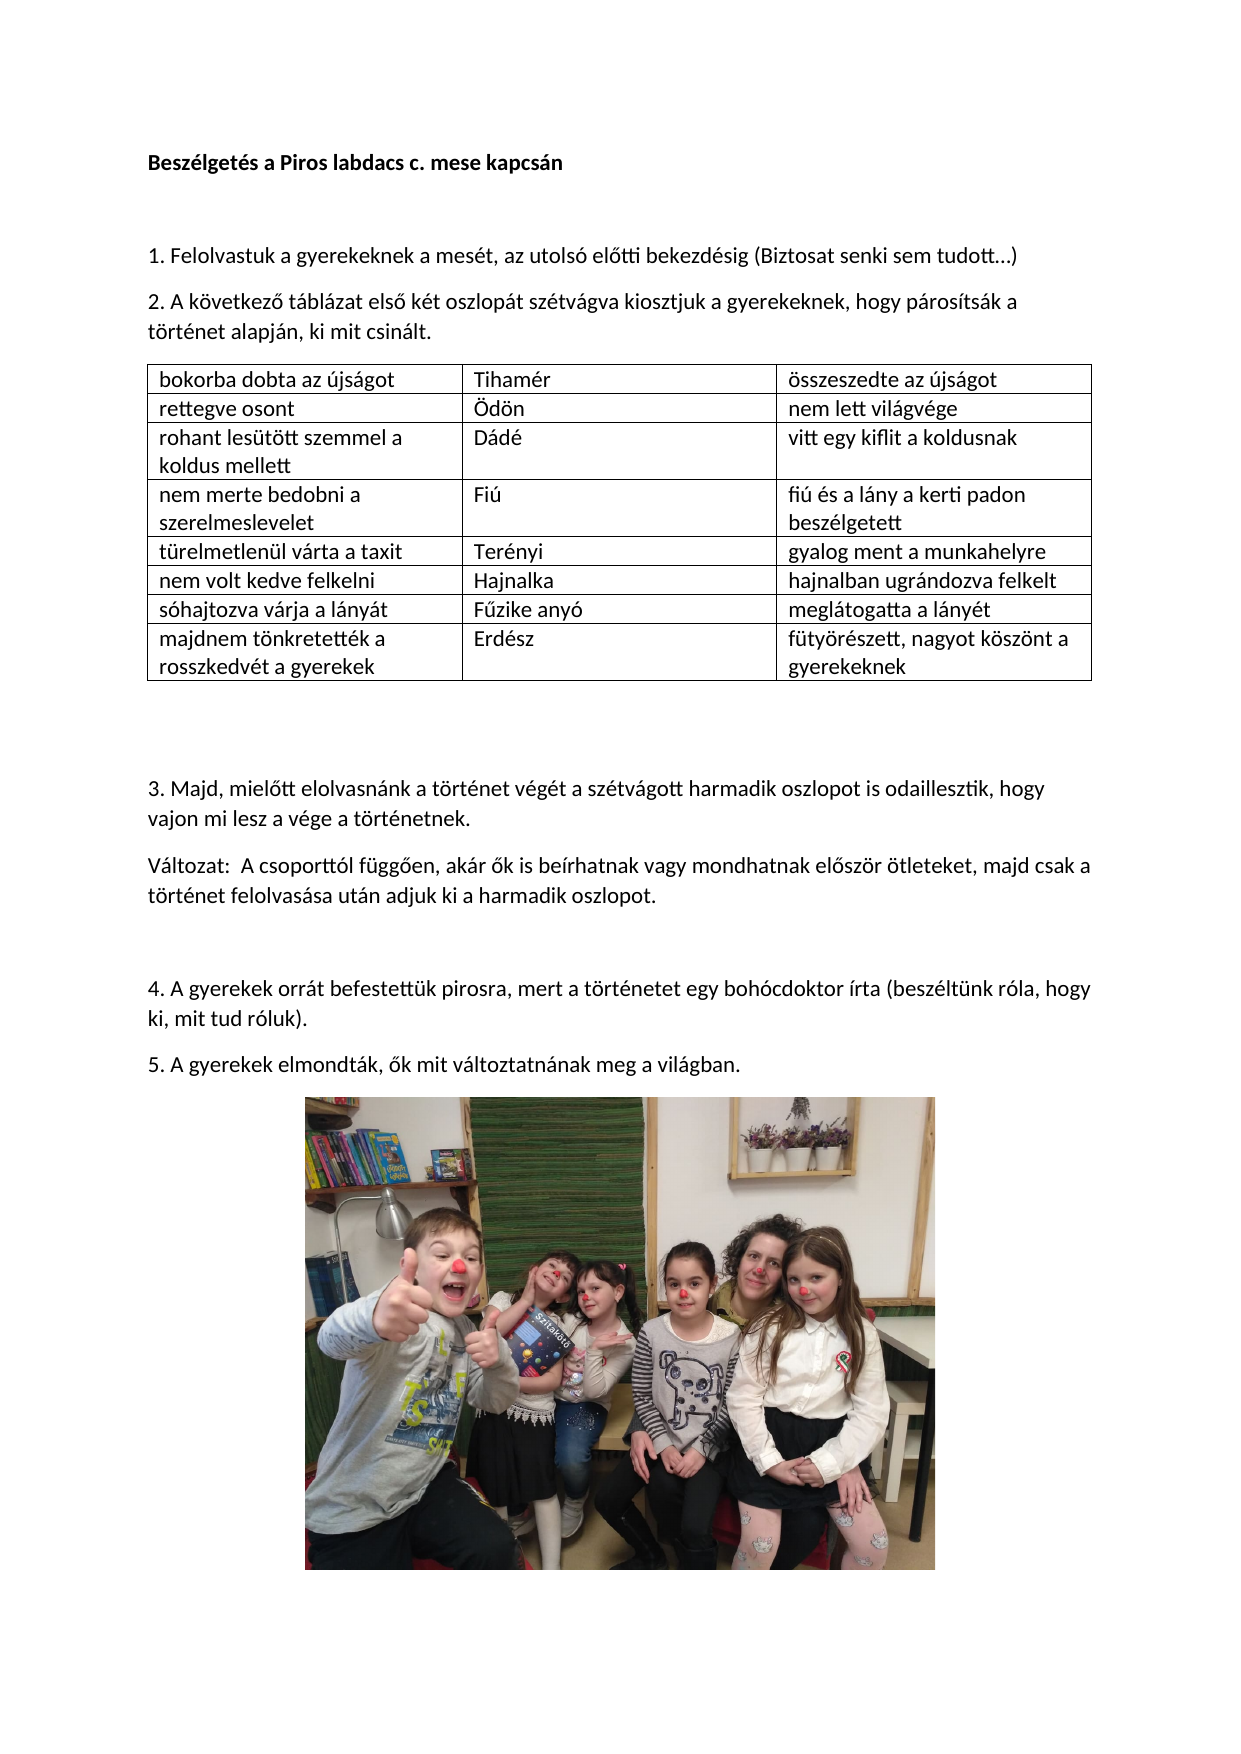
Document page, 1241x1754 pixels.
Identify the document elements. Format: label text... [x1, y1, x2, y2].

table_cell türelmetlenül várta a taxit [148, 537, 462, 565]
text 2. A következő táblázat első két oszlopát szétvágva kiosztjuk a gyerekeknek, hogy párosítsák a történet alapján, ki mit csinált. [148, 287, 1093, 345]
table_cell Dádé [463, 423, 776, 479]
table_cell Erdész [463, 624, 776, 680]
table_cell Terényi [463, 537, 776, 565]
table_cell rohant lesütött szemmel a koldus mellett [148, 423, 462, 479]
table_cell hajnalban ugrándozva felkelt [777, 566, 1091, 594]
text 4. A gyerekek orrát befestettük pirosra, mert a történetet egy bohócdoktor írta (beszéltünk róla, hogy ki, mit tud róluk). [148, 974, 1093, 1032]
text Változat: A csoporttól függően, akár ők is beírhatnak vagy mondhatnak először ötleteket, majd csak a történet felolvasása után adjuk ki a harmadik oszlopot. [148, 851, 1093, 909]
table_cell Hajnalka [463, 566, 776, 594]
table_cell meglátogatta a lányét [777, 595, 1091, 623]
table_cell vitt egy kiflit a koldusnak [777, 423, 1091, 479]
table_cell fiú és a lány a kerti padon beszélgetett [777, 480, 1091, 536]
table_header összeszedte az újságot [777, 365, 1091, 393]
table_cell Ödön [463, 394, 776, 422]
table_cell nem merte bedobni a szerelmeslevelet [148, 480, 462, 536]
table_cell majdnem tönkretették a rosszkedvét a gyerekek [148, 624, 462, 680]
text 1. Felolvastuk a gyerekeknek a mesét, az utolsó előtti bekezdésig (Biztosat senki sem tudott…) [148, 241, 1093, 269]
table_header bokorba dobta az újságot [148, 365, 462, 393]
text 3. Majd, mielőtt elolvasnánk a történet végét a szétvágott harmadik oszlopot is odaillesztik, hogy vajon mi lesz a vége a történetnek. [148, 774, 1093, 832]
table_cell rettegve osont [148, 394, 462, 422]
text Beszélgetés a Piros labdacs c. mese kapcsán [148, 148, 1093, 176]
table_cell fütyörészett, nagyot köszönt a gyerekeknek [777, 624, 1091, 680]
table_header Tihamér [463, 365, 776, 393]
table_cell sóhajtozva várja a lányát [148, 595, 462, 623]
table_cell gyalog ment a munkahelyre [777, 537, 1091, 565]
table_cell nem lett világvége [777, 394, 1091, 422]
table_cell Fiú [463, 480, 776, 536]
table_cell Fűzike anyó [463, 595, 776, 623]
text 5. A gyerekek elmondták, ők mit változtatnának meg a világban. [148, 1050, 1093, 1078]
table_cell nem volt kedve felkelni [148, 566, 462, 594]
